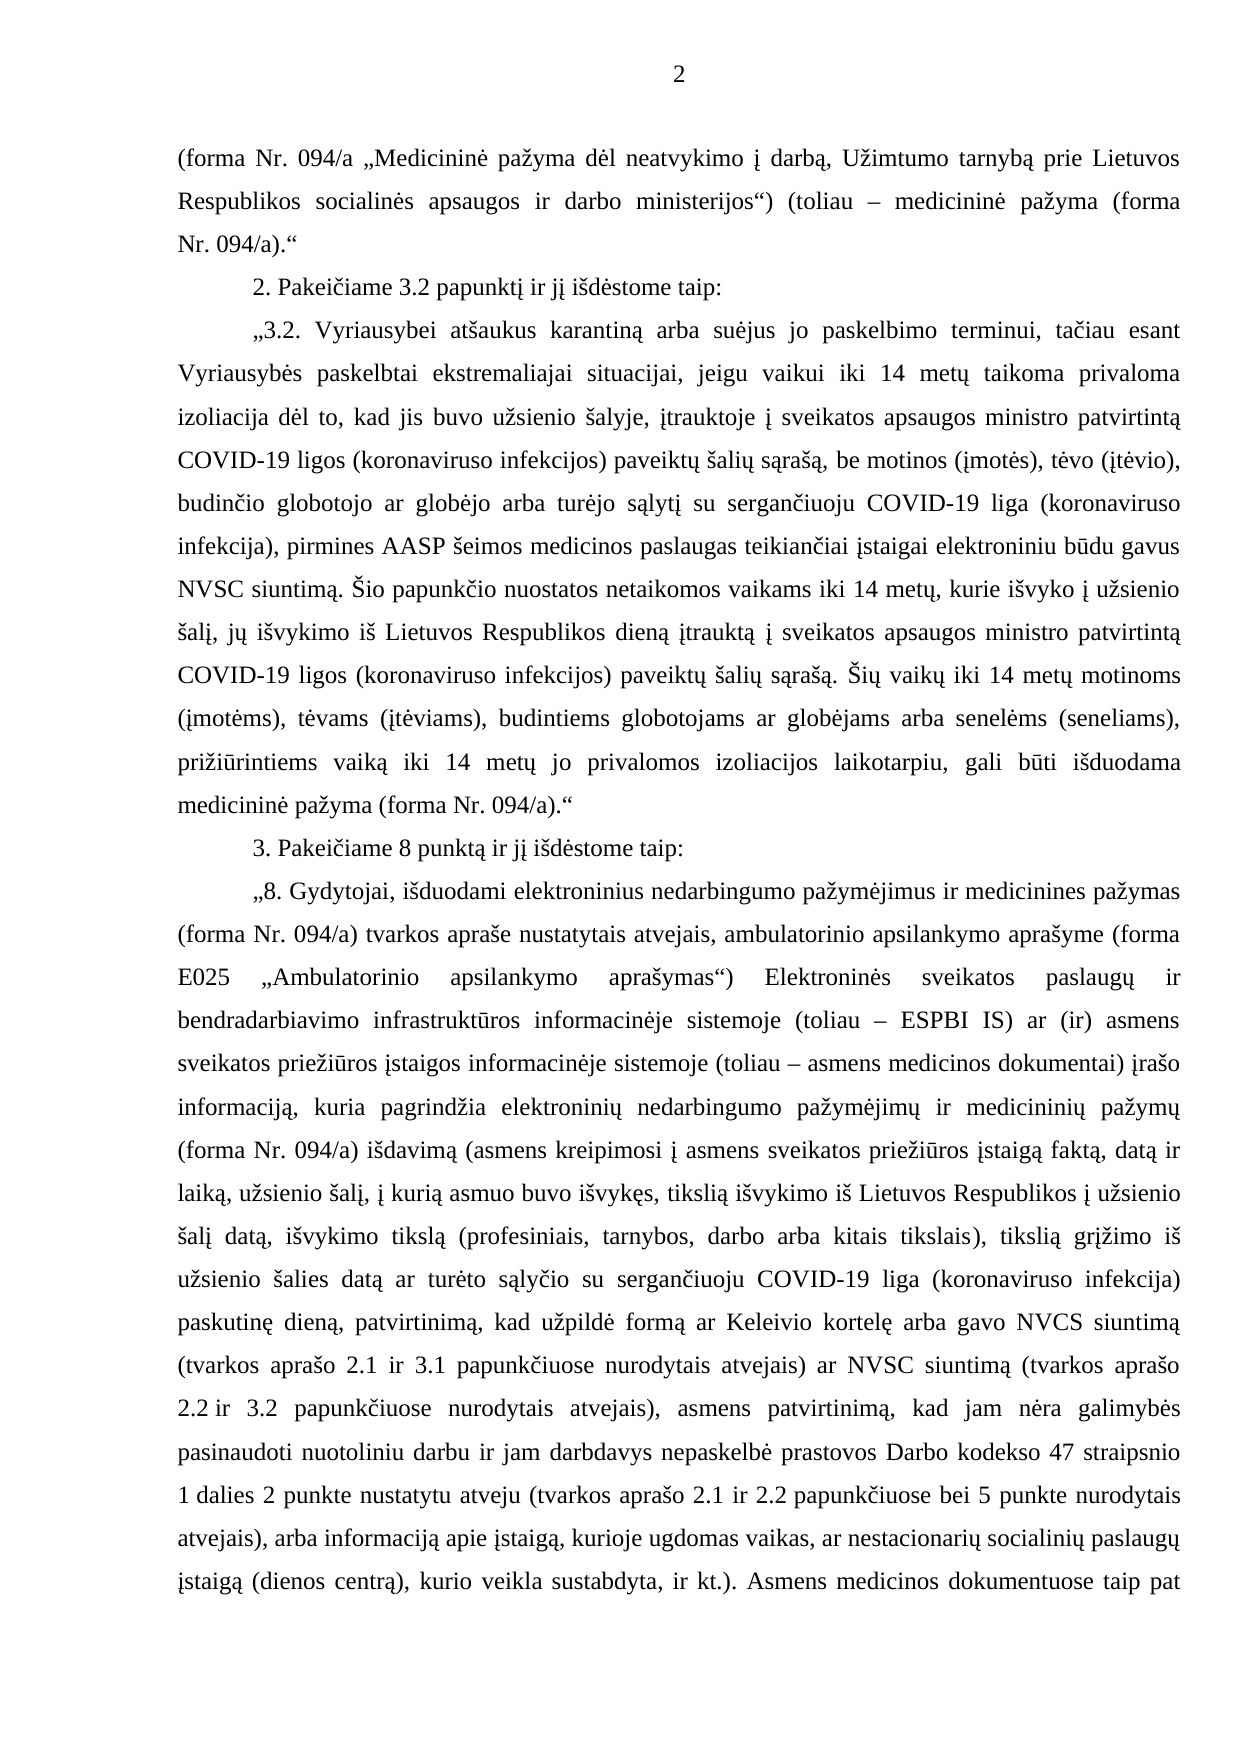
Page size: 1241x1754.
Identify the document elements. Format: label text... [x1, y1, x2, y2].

text „8. Gydytojai, išduodami elektroninius nedarbingumo pažymėjimus ir medicinines pažymas (forma Nr. 094/a) tvarkos apraše nustatytais atvejais, ambulatorinio apsilankymo aprašyme (forma E025 „Ambulatorinio apsilankymo aprašymas“) Elektroninės sveikatos paslaugų ir bendradarbiavimo infrastruktūros informacinėje sistemoje (toliau – ESPBI IS) ar (ir) asmens sveikatos priežiūros įstaigos informacinėje sistemoje (toliau – asmens medicinos dokumentai) įrašo informaciją, kuria pagrindžia elektroninių nedarbingumo pažymėjimų ir medicininių pažymų (forma Nr. 094/a) išdavimą (asmens kreipimosi į asmens sveikatos priežiūros įstaigą faktą, datą ir laiką, užsienio šalį, į kurią asmuo buvo išvykęs, tikslią išvykimo iš Lietuvos Respublikos į užsienio šalį datą, išvykimo tikslą (profesiniais, tarnybos, darbo arba kitais tikslais), tikslią grįžimo iš užsienio šalies datą ar turėto sąlyčio su sergančiuoju COVID-19 liga (koronaviruso infekcija) paskutinę dieną, patvirtinimą, kad užpildė formą ar Keleivio kortelę arba gavo NVCS siuntimą (tvarkos aprašo 2.1 ir 3.1 papunkčiuose nurodytais atvejais) ar NVSC siuntimą (tvarkos aprašo 2.2 ir 3.2 papunkčiuose nurodytais atvejais), asmens patvirtinimą, kad jam nėra galimybės pasinaudoti nuotoliniu darbu ir jam darbdavys nepaskelbė prastovos Darbo kodekso 47 straipsnio 1 dalies 2 punkte nustatytu atveju (tvarkos aprašo 2.1 ir 2.2 papunkčiuose bei 5 punkte nurodytais atvejais), arba informaciją apie įstaigą, kurioje ugdomas vaikas, ar nestacionarių socialinių paslaugų įstaigą (dienos centrą), kurio veikla sustabdyta, ir kt.). Asmens medicinos dokumentuose taip pat [177, 876, 1181, 1595]
text (forma Nr. 094/a „Medicininė pažyma dėl neatvykimo į darbą, Užimtumo tarnybą prie Lietuvos Respublikos socialinės apsaugos ir darbo ministerijos“) (toliau – medicininė pažyma (forma Nr. 094/a).“ [177, 143, 1181, 258]
text 3. Pakeičiame 8 punktą ir jį išdėstome taip: [177, 833, 1181, 862]
text 2. Pakeičiame 3.2 papunktį ir jį išdėstome taip: [177, 272, 1181, 301]
text „3.2. Vyriausybei atšaukus karantiną arba suėjus jo paskelbimo terminui, tačiau esant Vyriausybės paskelbtai ekstremaliajai situacijai, jeigu vaikui iki 14 metų taikoma privaloma izoliacija dėl to, kad jis buvo užsienio šalyje, įtrauktoje į sveikatos apsaugos ministro patvirtintą COVID‑19 ligos (koronaviruso infekcijos) paveiktų šalių sąrašą, be motinos (įmotės), tėvo (įtėvio), budinčio globotojo ar globėjo arba turėjo sąlytį su sergančiuoju COVID-19 liga (koronaviruso infekcija), pirmines AASP šeimos medicinos paslaugas teikiančiai įstaigai elektroniniu būdu gavus NVSC siuntimą. Šio papunkčio nuostatos netaikomos vaikams iki 14 metų, kurie išvyko į užsienio šalį, jų išvykimo iš Lietuvos Respublikos dieną įtrauktą į sveikatos apsaugos ministro patvirtintą COVID-19 ligos (koronaviruso infekcijos) paveiktų šalių sąrašą. Šių vaikų iki 14 metų motinoms (įmotėms), tėvams (įtėviams), budintiems globotojams ar globėjams arba senelėms (seneliams), prižiūrintiems vaiką iki 14 metų jo privalomos izoliacijos laikotarpiu, gali būti išduodama medicininė pažyma (forma Nr. 094/a).“ [177, 315, 1181, 818]
